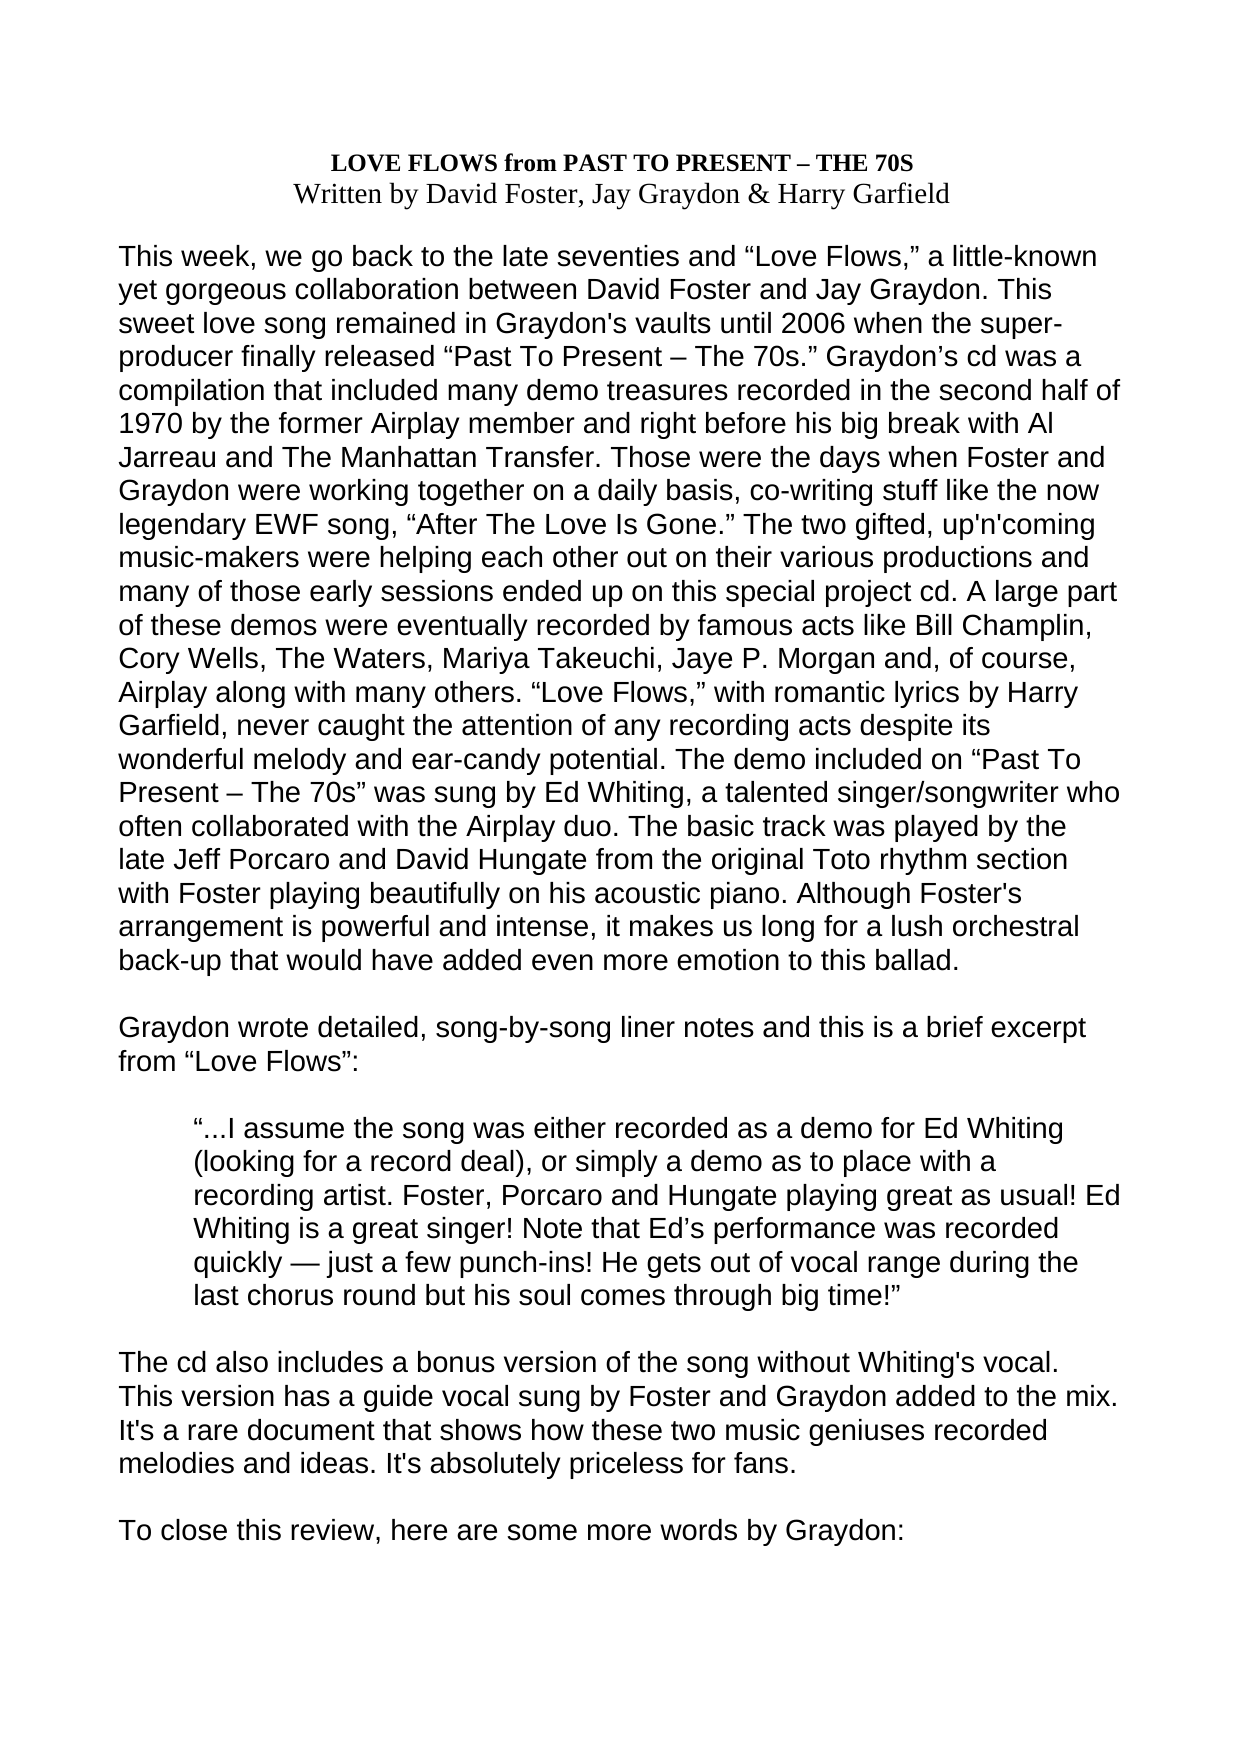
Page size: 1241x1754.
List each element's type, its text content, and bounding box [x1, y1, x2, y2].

text This week, we go back to the late seventies and “Love Flows,” a little-known yet gorgeous collaboration between David Foster and Jay Graydon. This sweet love song remained in Graydon's vaults until 2006 when the super-producer finally released “Past To Present – The 70s.” Graydon’s cd was a compilation that included many demo treasures recorded in the second half of 1970 by the former Airplay member and right before his big break with Al Jarreau and The Manhattan Transfer. Those were the days when Foster and Graydon were working together on a daily basis, co-writing stuff like the now legendary EWF song, “After The Love Is Gone.” The two gifted, up'n'coming music-makers were helping each other out on their various productions and many of those early sessions ended up on this special project cd. A large part of these demos were eventually recorded by famous acts like Bill Champlin, Cory Wells, The Waters, Mariya Takeuchi, Jaye P. Morgan and, of course, Airplay along with many others. “Love Flows,” with romantic lyrics by Harry Garfield, never caught the attention of any recording acts despite its wonderful melody and ear-candy potential. The demo included on “Past To Present – The 70s” was sung by Ed Whiting, a talented singer/songwriter who often collaborated with the Airplay duo. The basic track was played by the late Jeff Porcaro and David Hungate from the original Toto rhythm section with Foster playing beautifully on his acoustic piano. Although Foster's arrangement is powerful and intense, it makes us long for a lush orchestral back-up that would have added even more emotion to this ballad. [118, 239, 1122, 977]
text “...I assume the song was either recorded as a demo for Ed Whiting (looking for a record deal), or simply a demo as to place with a recording artist. Foster, Porcaro and Hungate playing great as usual! Ed Whiting is a great singer! Note that Ed’s performance was recorded quickly — just a few punch-ins! He gets out of vocal range during the last chorus round but his soul comes through big time!” [193, 1111, 1122, 1312]
text The cd also includes a bonus version of the song without Whiting's vocal. This version has a guide vocal sung by Foster and Graydon added to the mix. It's a rare document that shows how these two music geniuses recorded melodies and ideas. It's absolutely priceless for fans. [118, 1346, 1122, 1480]
text LOVE FLOWS from PAST TO PRESENT – THE 70S [118, 148, 1122, 176]
text Graydon wrote detailed, song-by-song liner notes and this is a brief excerpt from “Love Flows”: [118, 1010, 1122, 1077]
text Written by David Foster, Jay Graydon & Harry Garfield [118, 176, 1122, 210]
text To close this review, here are some more words by Graydon: [118, 1513, 1122, 1547]
